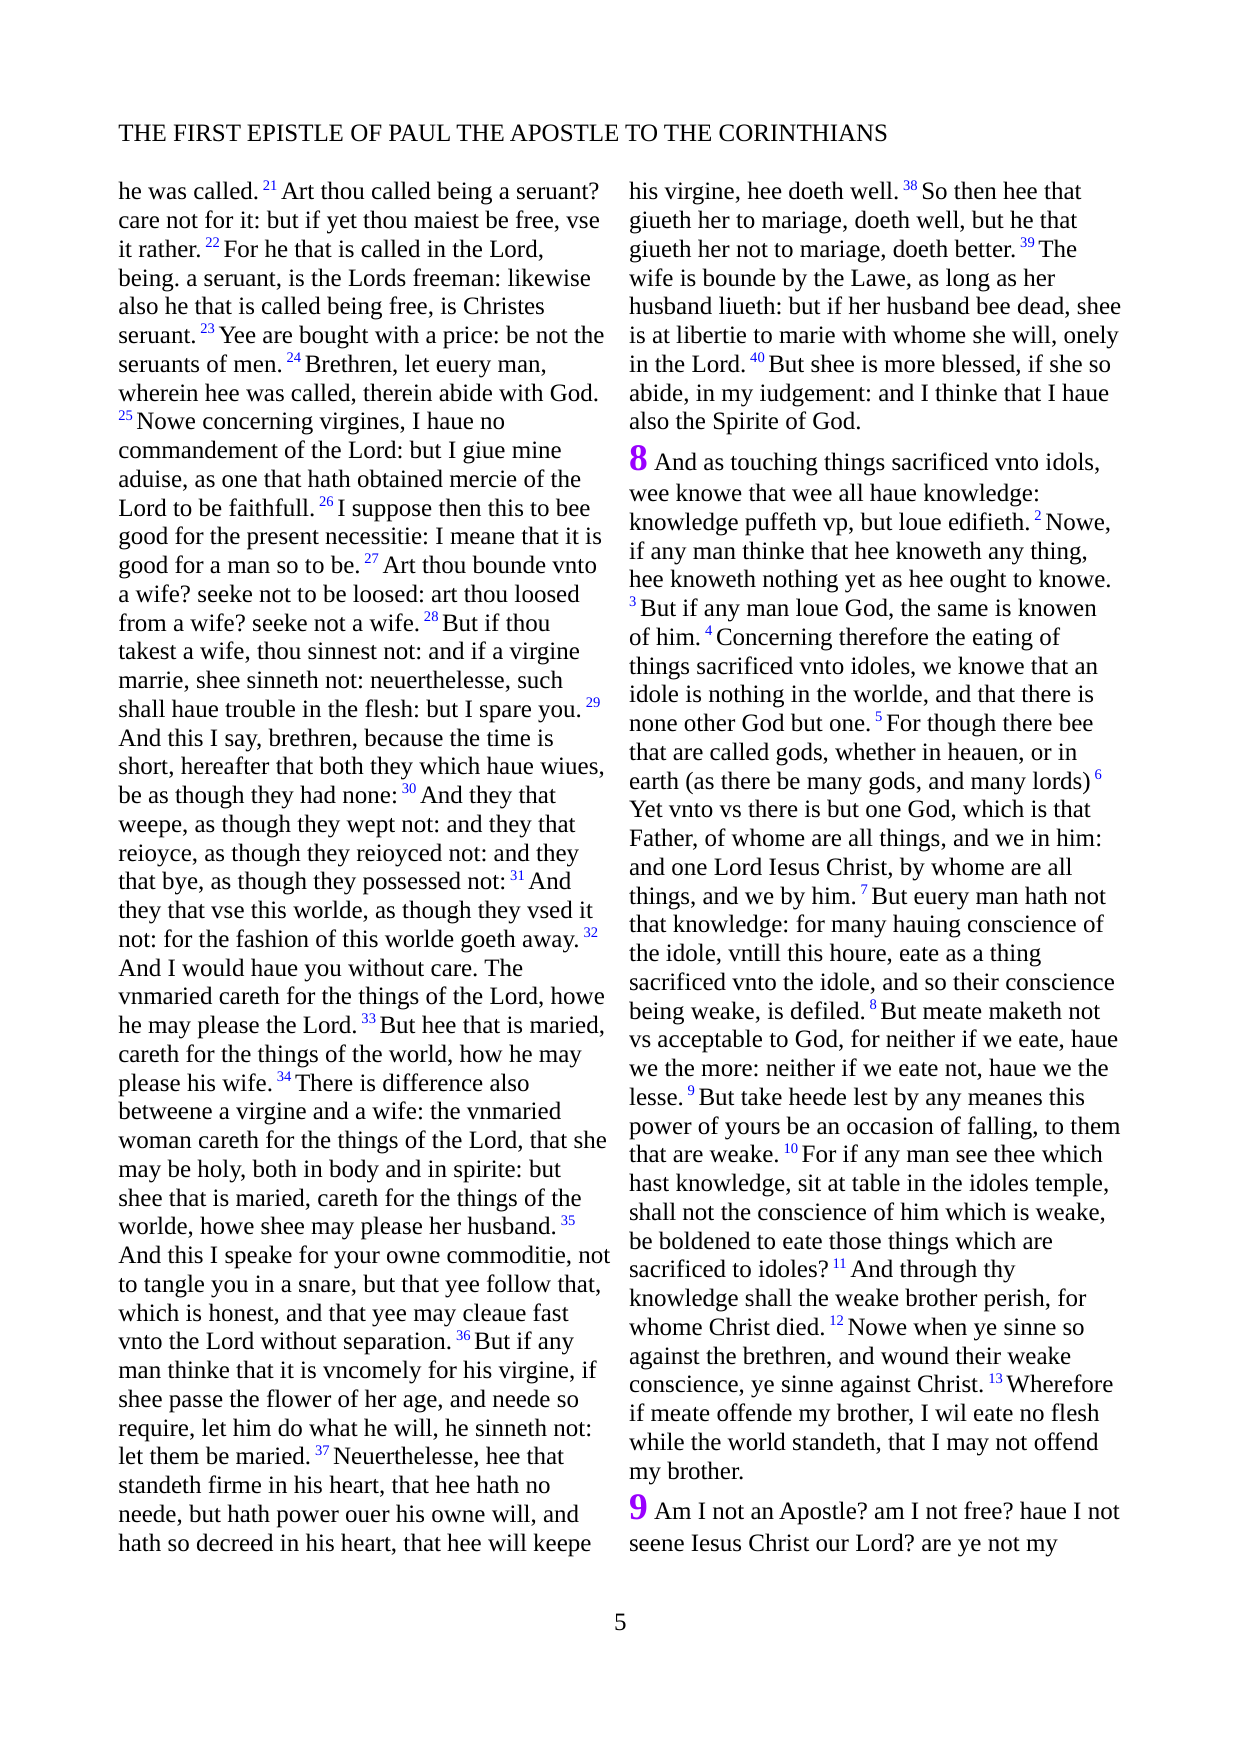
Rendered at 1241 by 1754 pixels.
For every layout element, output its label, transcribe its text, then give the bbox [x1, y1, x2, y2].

text 9 Am I not an Apostle? am I not free? haue I not seene Iesus Christ our Lord? are ye not my [629, 1484, 1122, 1556]
text 8 And as touching things sacrificed vnto idols, wee knowe that wee all haue knowledge: knowledge puffeth vp, but loue edifieth. 2 Nowe, if any man thinke that hee knoweth any thing, hee knoweth nothing yet as hee ought to knowe. 3 But if any man loue God, the same is knowen of him. 4 Concerning therefore the eating of things sacrificed vnto idoles, we knowe that an idole is nothing in the worlde, and that there is none other God but one. 5 For though there bee that are called gods, whether in heauen, or in earth (as there be many gods, and many lords) 6 Yet vnto vs there is but one God, which is that Father, of whome are all things, and we in him: and one Lord Iesus Christ, by whome are all things, and we by him. 7 But euery man hath not that knowledge: for many hauing conscience of the idole, vntill this houre, eate as a thing sacrificed vnto the idole, and so their conscience being weake, is defiled. 8 But meate maketh not vs acceptable to God, for neither if we eate, haue we the more: neither if we eate not, haue we the lesse. 9 But take heede lest by any meanes this power of yours be an occasion of falling, to them that are weake. 10 For if any man see thee which hast knowledge, sit at table in the idoles temple, shall not the conscience of him which is weake, be boldened to eate those things which are sacrificed to idoles? 11 And through thy knowledge shall the weake brother perish, for whome Christ died. 12 Nowe when ye sinne so against the brethren, and wound their weake conscience, ye sinne against Christ. 13 Wherefore if meate offende my brother, I wil eate no flesh while the world standeth, that I may not offend my brother. [629, 435, 1122, 1484]
text his virgine, hee doeth well. 38 So then hee that giueth her to mariage, doeth well, but he that giueth her not to mariage, doeth better. 39 The wife is bounde by the Lawe, as long as her husband liueth: but if her husband bee dead, shee is at libertie to marie with whome she will, onely in the Lord. 40 But shee is more blessed, if she so abide, in my iudgement: and I thinke that I haue also the Spirite of God. [629, 176, 1122, 435]
text he was called. 21 Art thou called being a seruant? care not for it: but if yet thou maiest be free, vse it rather. 22 For he that is called in the Lord, being. a seruant, is the Lords freeman: likewise also he that is called being free, is Christes seruant. 23 Yee are bought with a price: be not the seruants of men. 24 Brethren, let euery man, wherein hee was called, therein abide with God. 25 Nowe concerning virgines, I haue no commandement of the Lord: but I giue mine aduise, as one that hath obtained mercie of the Lord to be faithfull. 26 I suppose then this to bee good for the present necessitie: I meane that it is good for a man so to be. 27 Art thou bounde vnto a wife? seeke not to be loosed: art thou loosed from a wife? seeke not a wife. 28 But if thou takest a wife, thou sinnest not: and if a virgine marrie, shee sinneth not: neuerthelesse, such shall haue trouble in the flesh: but I spare you. 29 And this I say, brethren, because the time is short, hereafter that both they which haue wiues, be as though they had none: 30 And they that weepe, as though they wept not: and they that reioyce, as though they reioyced not: and they that bye, as though they possessed not: 31 And they that vse this worlde, as though they vsed it not: for the fashion of this worlde goeth away. 32 And I would haue you without care. The vnmaried careth for the things of the Lord, howe he may please the Lord. 33 But hee that is maried, careth for the things of the world, how he may please his wife. 34 There is difference also betweene a virgine and a wife: the vnmaried woman careth for the things of the Lord, that she may be holy, both in body and in spirite: but shee that is maried, careth for the things of the worlde, howe shee may please her husband. 35 And this I speake for your owne commoditie, not to tangle you in a snare, but that yee follow that, which is honest, and that yee may cleaue fast vnto the Lord without separation. 36 But if any man thinke that it is vncomely for his virgine, if shee passe the flower of her age, and neede so require, let him do what he will, he sinneth not: let them be maried. 37 Neuerthelesse, hee that standeth firme in his heart, that hee hath no neede, but hath power ouer his owne will, and hath so decreed in his heart, that hee will keepe [118, 176, 611, 1556]
